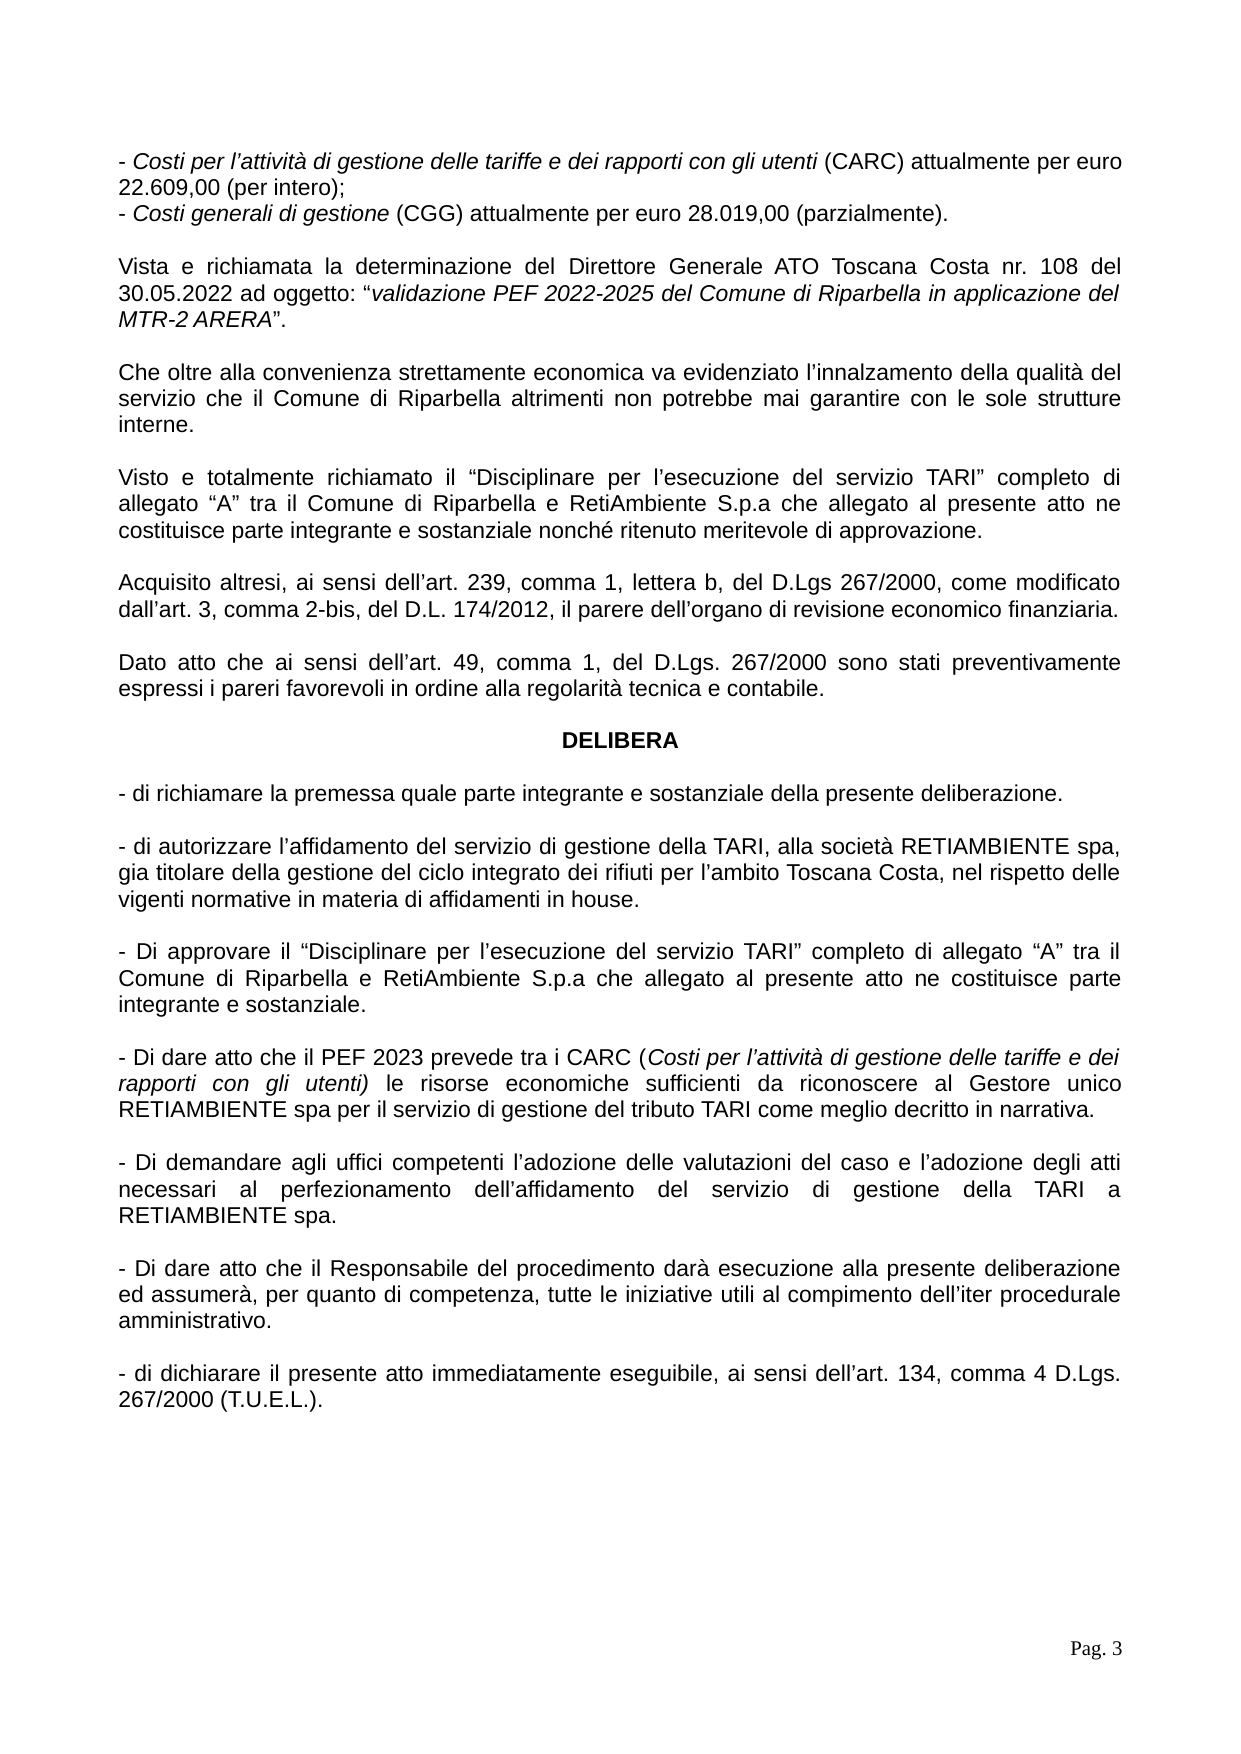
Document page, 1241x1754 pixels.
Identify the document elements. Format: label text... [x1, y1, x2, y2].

text - Di dare atto che il PEF 2023 prevede tra i CARC (Costi per l’attività di gestione delle tariffe e dei rapporti con gli utenti) le risorse economiche sufficienti da riconoscere al Gestore unico RETIAMBIENTE spa per il servizio di gestione del tributo TARI come meglio decritto in narrativa. [118, 1044, 1122, 1123]
text - di richiamare la premessa quale parte integrante e sostanziale della presente deliberazione. [118, 780, 1122, 807]
text - Di demandare agli uffici competenti l’adozione delle valutazioni del caso e l’adozione degli atti necessari al perfezionamento dell’affidamento del servizio di gestione della TARI a RETIAMBIENTE spa. [118, 1149, 1122, 1228]
text Vista e richiamata la determinazione del Direttore Generale ATO Toscana Costa nr. 108 del 30.05.2022 ad oggetto: “validazione PEF 2022-2025 del Comune di Riparbella in applicazione del MTR-2 ARERA”. [118, 253, 1122, 332]
text - Costi generali di gestione (CGG) attualmente per euro 28.019,00 (parzialmente). [118, 200, 1122, 227]
text - Costi per l’attività di gestione delle tariffe e dei rapporti con gli utenti (CARC) attualmente per euro 22.609,00 (per intero); [118, 148, 1122, 200]
text - di autorizzare l’affidamento del servizio di gestione della TARI, alla società RETIAMBIENTE spa, gia titolare della gestione del ciclo integrato dei rifiuti per l’ambito Toscana Costa, nel rispetto delle vigenti normative in materia di affidamenti in house. [118, 833, 1122, 912]
text - Di approvare il “Disciplinare per l’esecuzione del servizio TARI” completo di allegato “A” tra il Comune di Riparbella e RetiAmbiente S.p.a che allegato al presente atto ne costituisce parte integrante e sostanziale. [118, 938, 1122, 1017]
text DELIBERA [118, 727, 1122, 754]
text Che oltre alla convenienza strettamente economica va evidenziato l’innalzamento della qualità del servizio che il Comune di Riparbella altrimenti non potrebbe mai garantire con le sole strutture interne. [118, 358, 1122, 438]
text Dato atto che ai sensi dell’art. 49, comma 1, del D.Lgs. 267/2000 sono stati preventivamente espressi i pareri favorevoli in ordine alla regolarità tecnica e contabile. [118, 648, 1122, 701]
text - Di dare atto che il Responsabile del procedimento darà esecuzione alla presente deliberazione ed assumerà, per quanto di competenza, tutte le iniziative utili al compimento dell’iter procedurale amministrativo. [118, 1254, 1122, 1334]
text - di dichiarare il presente atto immediatamente eseguibile, ai sensi dell’art. 134, comma 4 D.Lgs. 267/2000 (T.U.E.L.). [118, 1360, 1122, 1413]
text Acquisito altresi, ai sensi dell’art. 239, comma 1, lettera b, del D.Lgs 267/2000, come modificato dall’art. 3, comma 2-bis, del D.L. 174/2012, il parere dell’organo di revisione economico finanziaria. [118, 569, 1122, 622]
text Visto e totalmente richiamato il “Disciplinare per l’esecuzione del servizio TARI” completo di allegato “A” tra il Comune di Riparbella e RetiAmbiente S.p.a che allegato al presente atto ne costituisce parte integrante e sostanziale nonché ritenuto meritevole di approvazione. [118, 464, 1122, 543]
